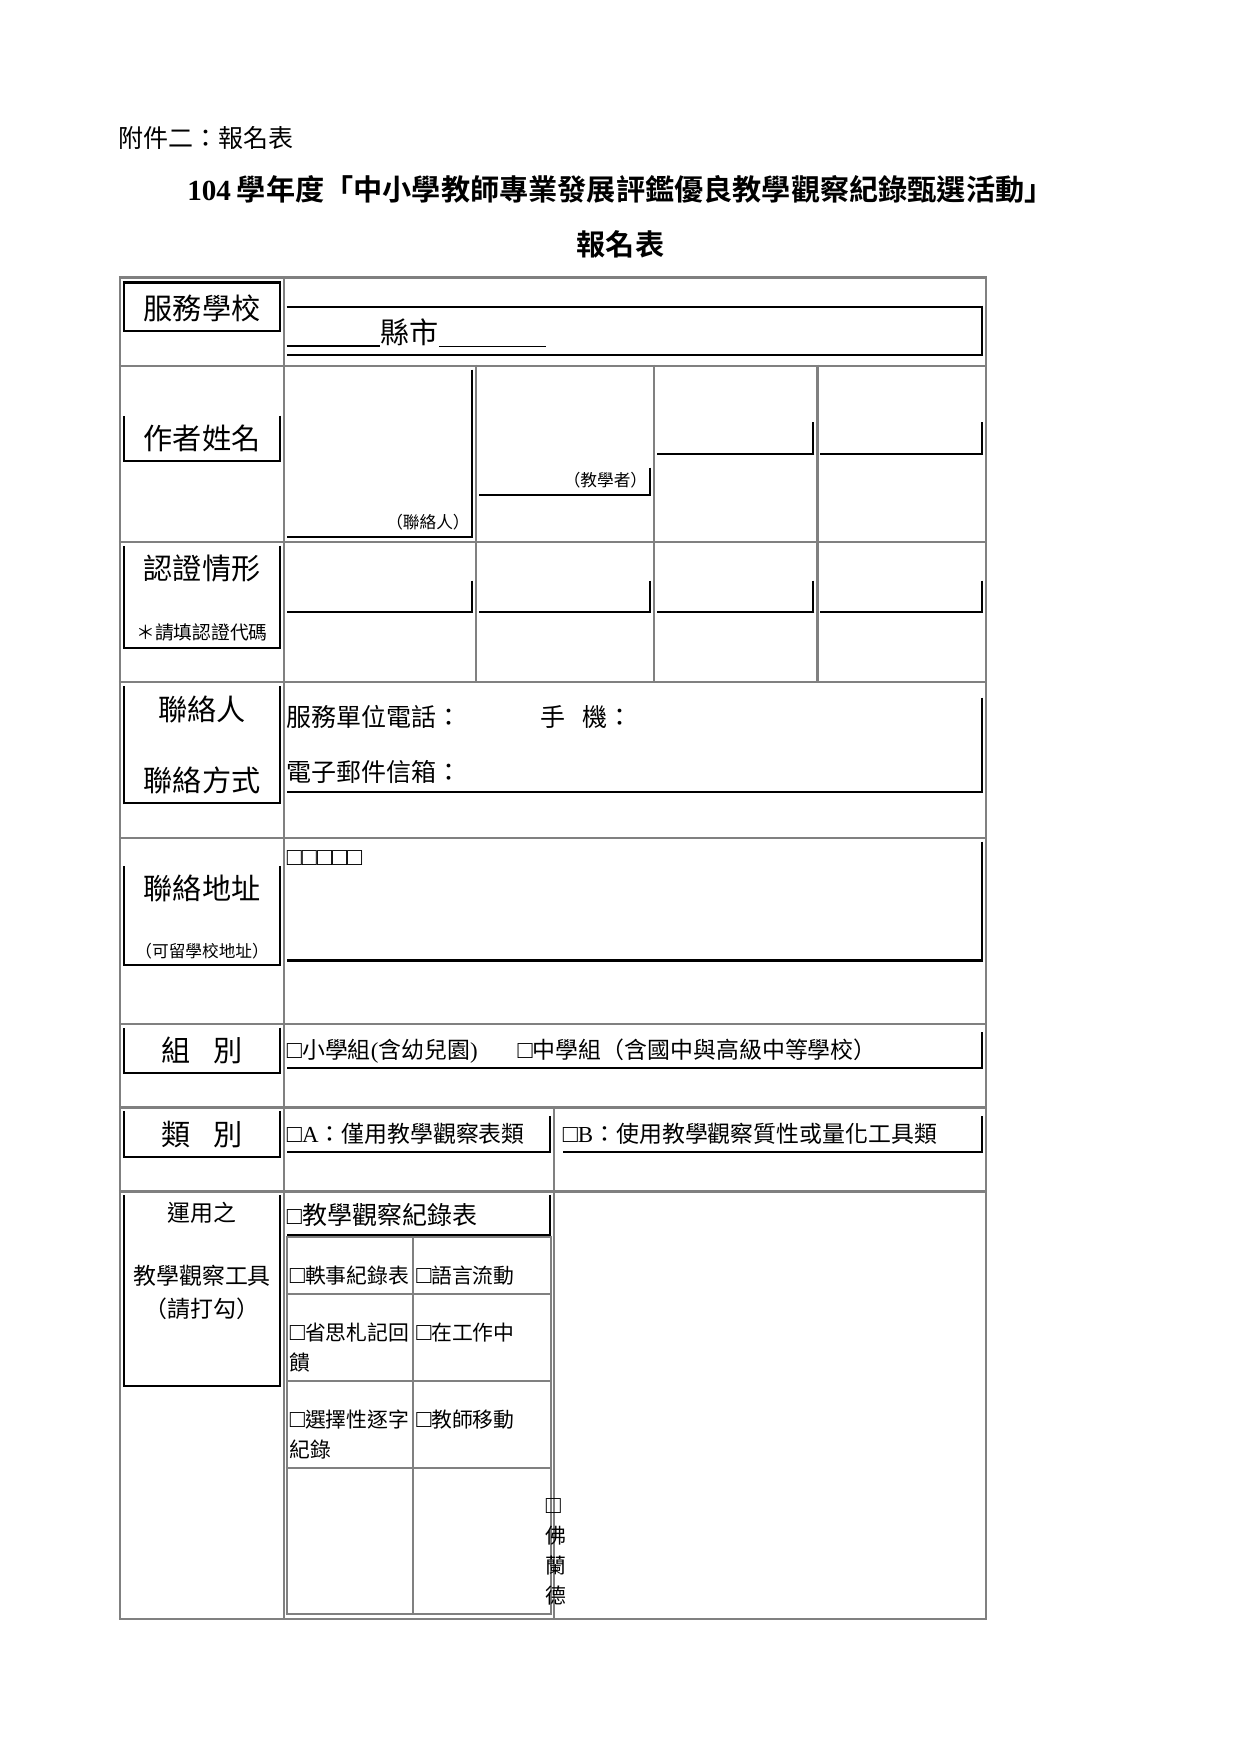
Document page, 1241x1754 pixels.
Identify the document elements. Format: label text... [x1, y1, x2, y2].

text 報名表 [118, 222, 1122, 264]
table_cell [555, 1499, 559, 1512]
table_cell [285, 543, 475, 681]
table_cell 運用之 教學觀察工具（請打勾） [121, 1193, 283, 1618]
table_cell [819, 367, 985, 541]
table_cell □省思札記回饋 [288, 1295, 412, 1380]
table_cell （聯絡人） [285, 367, 475, 541]
table_header □軼事紀錄表 [288, 1238, 412, 1293]
table_cell □B：使用教學觀察質性或量化工具類 [555, 1109, 985, 1190]
table_cell 作者姓名 [121, 367, 283, 541]
table_cell □教師移動 [414, 1382, 550, 1467]
table_cell [477, 543, 653, 681]
table_cell [555, 1193, 985, 1618]
table_cell 類 別 [121, 1109, 283, 1190]
table_cell [655, 367, 816, 541]
text 附件二：報名表 [118, 118, 1122, 154]
table_cell □教學觀察紀錄表 [285, 1193, 553, 1498]
table_header 縣市 [285, 279, 985, 364]
table_cell [655, 543, 816, 681]
table_cell □在工作中 [414, 1295, 550, 1380]
table_header □語言流動 [414, 1238, 550, 1293]
table_cell 認證情形 ＊請填認證代碼 [121, 543, 283, 681]
table_cell [819, 543, 985, 681]
table_cell 組 別 [121, 1025, 283, 1106]
table_cell 服務單位電話： 手 機： 電子郵件信箱： [285, 683, 985, 837]
table_cell □A：僅用教學觀察表類 [285, 1109, 553, 1190]
table_cell □佛蘭德互動分析 [414, 1469, 550, 1613]
text 104學年度「中小學教師專業發展評鑑優良教學觀察紀錄甄選活動」 [118, 167, 1122, 209]
table_cell 聯絡人 聯絡方式 [121, 683, 283, 837]
table_cell （教學者） [477, 367, 653, 541]
table_cell □小學組(含幼兒園) □中學組（含國中與高級中等學校） [285, 1025, 985, 1106]
table_cell 聯絡地址 （可留學校地址） [121, 839, 283, 1023]
table_cell □選擇性逐字紀錄 [288, 1382, 412, 1467]
table_cell [288, 1469, 412, 1613]
table_cell □□□□□ [285, 839, 985, 1023]
table_cell □教學觀察紀錄表 [285, 1603, 553, 1618]
table_header 服務學校 [121, 279, 283, 364]
